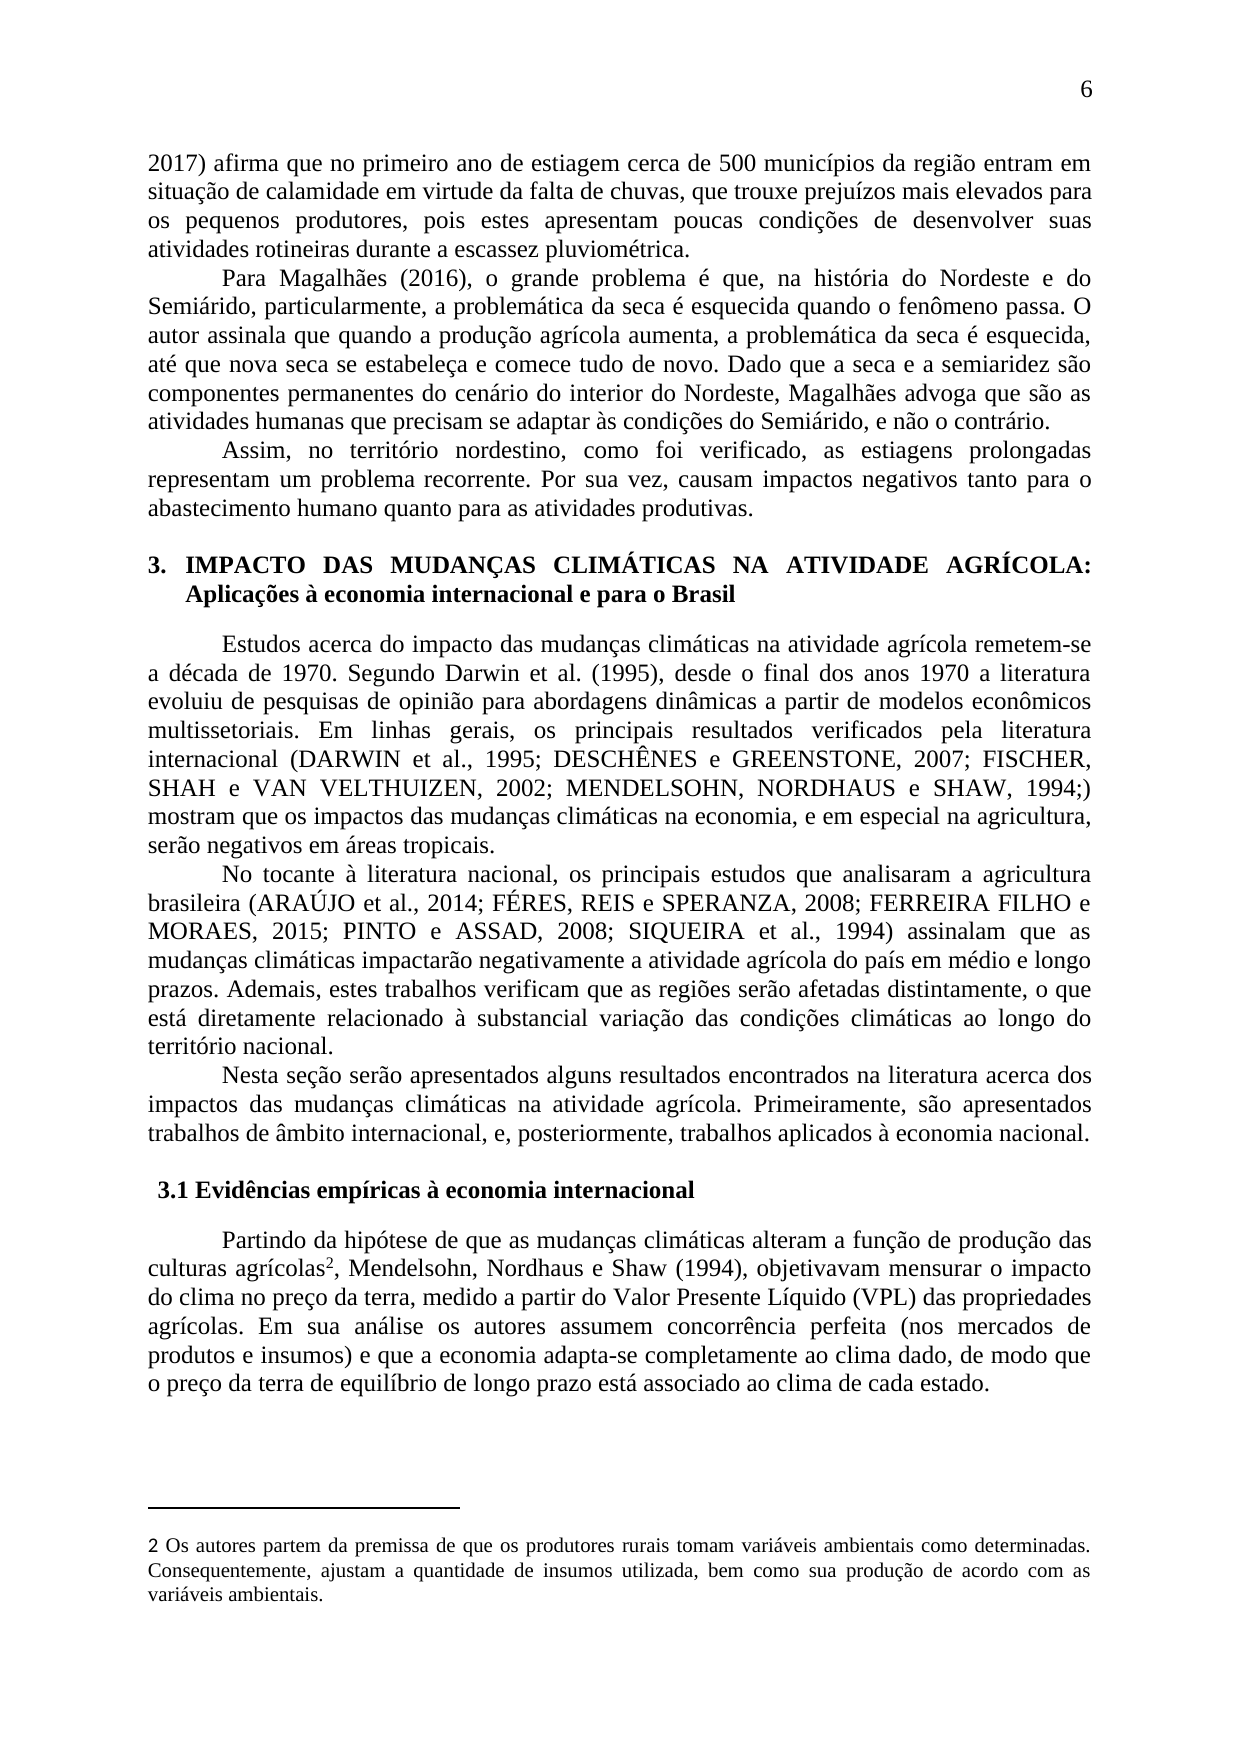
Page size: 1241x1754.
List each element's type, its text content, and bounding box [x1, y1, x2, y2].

text Assim, no território nordestino, como foi verificado, as estiagens prolongadas representam um problema recorrente. Por sua vez, causam impactos negativos tanto para o abastecimento humano quanto para as atividades produtivas. [148, 435, 1092, 522]
text Nesta seção serão apresentados alguns resultados encontrados na literatura acerca dos impactos das mudanças climáticas na atividade agrícola. Primeiramente, são apresentados trabalhos de âmbito internacional, e, posteriormente, trabalhos aplicados à economia nacional. [148, 1060, 1092, 1146]
text No tocante à literatura nacional, os principais estudos que analisaram a agricultura brasileira (ARAÚJO et al., 2014; FÉRES, REIS e SPERANZA, 2008; FERREIRA FILHO e MORAES, 2015; PINTO e ASSAD, 2008; SIQUEIRA et al., 1994) assinalam que as mudanças climáticas impactarão negativamente a atividade agrícola do país em médio e longo prazos. Ademais, estes trabalhos verificam que as regiões serão afetadas distintamente, o que está diretamente relacionado à substancial variação das condições climáticas ao longo do território nacional. [148, 859, 1092, 1060]
text Estudos acerca do impacto das mudanças climáticas na atividade agrícola remetem-se a década de 1970. Segundo Darwin et al. (1995), desde o final dos anos 1970 a literatura evoluiu de pesquisas de opinião para abordagens dinâmicas a partir de modelos econômicos multissetoriais. Em linhas gerais, os principais resultados verificados pela literatura internacional (DARWIN et al., 1995; DESCHÊNES e GREENSTONE, 2007; FISCHER, SHAH e VAN VELTHUIZEN, 2002; MENDELSOHN, NORDHAUS e SHAW, 1994;) mostram que os impactos das mudanças climáticas na economia, e em especial na agricultura, serão negativos em áreas tropicais. [148, 629, 1092, 859]
list IMPACTO DAS MUDANÇAS CLIMÁTICAS NA ATIVIDADE AGRÍCOLA: Aplicações à economia internacional e para o Brasil [148, 551, 1092, 608]
list Evidências empíricas à economia internacional [157, 1175, 1092, 1204]
text Partindo da hipótese de que as mudanças climáticas alteram a função de produção das culturas agrícolas, Mendelsohn, Nordhaus e Shaw (1994), objetivavam mensurar o impacto do clima no preço da terra, medido a partir do Valor Presente Líquido (VPL) das propriedades agrícolas. Em sua análise os autores assumem concorrência perfeita (nos mercados de produtos e insumos) e que a economia adapta-se completamente ao clima dado, de modo que o preço da terra de equilíbrio de longo prazo está associado ao clima de cada estado. [148, 1225, 1092, 1397]
text Os autores partem da premissa de que os produtores rurais tomam variáveis ambientais como determinadas. Consequentemente, ajustam a quantidade de insumos utilizada, bem como sua produção de acordo com as variáveis ambientais. [148, 1533, 1092, 1606]
text 2017) afirma que no primeiro ano de estiagem cerca de 500 municípios da região entram em situação de calamidade em virtude da falta de chuvas, que trouxe prejuízos mais elevados para os pequenos produtores, pois estes apresentam poucas condições de desenvolver suas atividades rotineiras durante a escassez pluviométrica. [148, 148, 1092, 263]
text Para Magalhães (2016), o grande problema é que, na história do Nordeste e do Semiárido, particularmente, a problemática da seca é esquecida quando o fenômeno passa. O autor assinala que quando a produção agrícola aumenta, a problemática da seca é esquecida, até que nova seca se estabeleça e comece tudo de novo. Dado que a seca e a semiaridez são componentes permanentes do cenário do interior do Nordeste, Magalhães advoga que são as atividades humanas que precisam se adaptar às condições do Semiárido, e não o contrário. [148, 263, 1092, 435]
